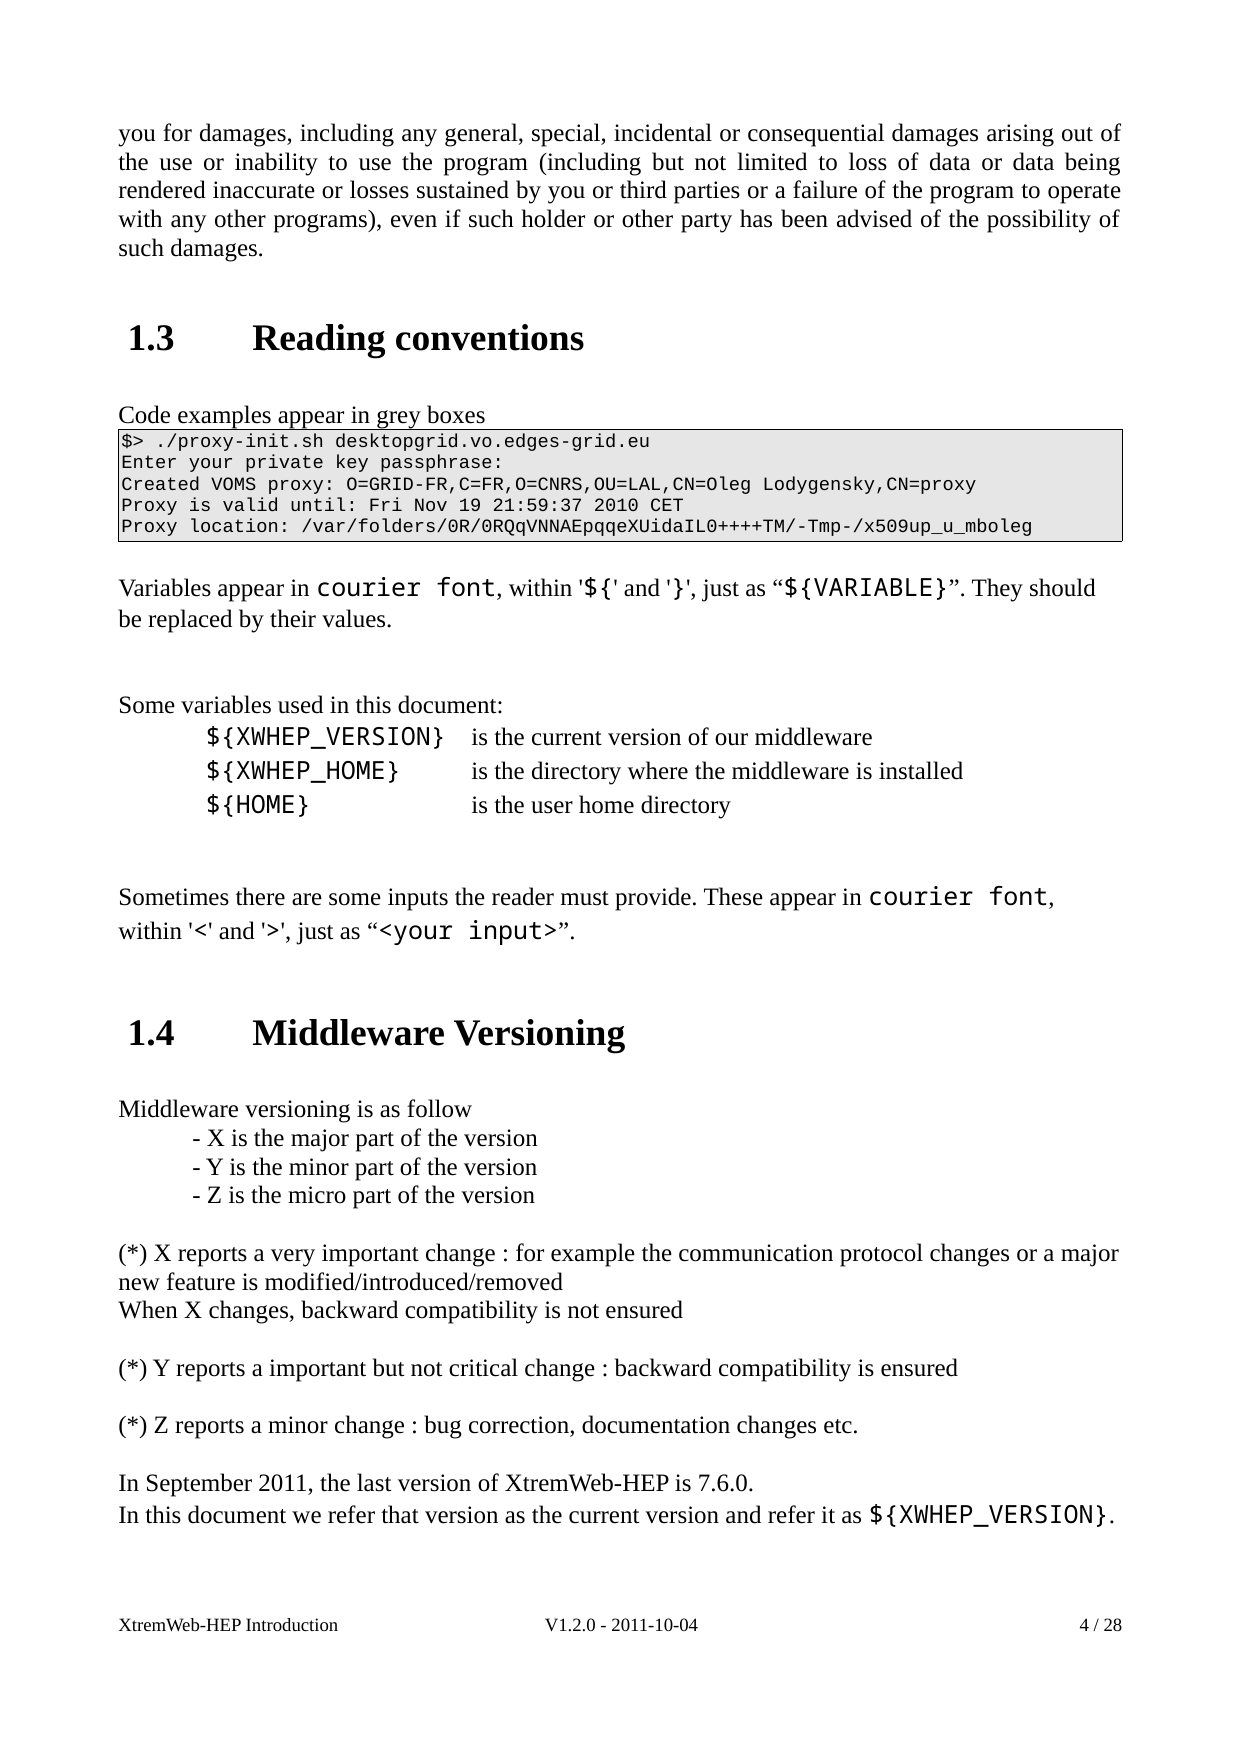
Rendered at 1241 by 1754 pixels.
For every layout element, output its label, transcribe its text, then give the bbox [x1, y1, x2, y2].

text ${XWHEP_HOME} is the directory where the middleware is installed [206, 753, 1122, 787]
text (*) Y reports a important but not critical change : backward compatibility is ensured [118, 1353, 1122, 1382]
text Sometimes there are some inputs the reader must provide. These appear in courier font, within '<' and '>', just as “<your input>”. [118, 878, 1122, 947]
text Code examples appear in grey boxes [118, 400, 1122, 429]
text Proxy location: /var/folders/0R/0RQqVNNAEpqqeXUidaIL0++++TM/-Tmp-/x509up_u_mboleg [119, 514, 1122, 541]
text Enter your private key passphrase: [119, 450, 1122, 471]
text Middleware versioning is as follow [118, 1094, 1122, 1123]
text - X is the major part of the version [118, 1123, 1122, 1152]
text (*) X reports a very important change : for example the communication protocol changes or a major new feature is modified/introduced/removed [118, 1238, 1122, 1296]
text When X changes, backward compatibility is not ensured [118, 1296, 1122, 1324]
text ${HOME} is the user home directory [206, 787, 1122, 821]
subtitle Middleware Versioning [118, 1010, 1122, 1053]
text - Y is the minor part of the version [118, 1152, 1122, 1181]
text $> ./proxy-init.sh desktopgrid.vo.edges-grid.eu [119, 430, 1122, 450]
text In September 2011, the last version of XtremWeb-HEP is 7.6.0. [118, 1468, 1122, 1497]
text In this document we refer that version as the current version and refer it as ${XWHEP_VERSION}. [118, 1497, 1122, 1531]
text - Z is the micro part of the version [118, 1181, 1122, 1209]
text YOU FOR DAMAGES, INCLUDING ANY GENERAL, SPECIAL, INCIDENTAL OR CONSEQUENTIAL DAMAGES ARISING OUT OF THE USE OR INABILITY TO USE THE PROGRAM (INCLUDING BUT NOT LIMITED TO LOSS OF DATA OR DATA BEING RENDERED INACCURATE OR LOSSES SUSTAINED BY YOU OR THIRD PARTIES OR A FAILURE OF THE PROGRAM TO OPERATE WITH ANY OTHER PROGRAMS), EVEN IF SUCH HOLDER OR OTHER PARTY HAS BEEN ADVISED OF THE POSSIBILITY OF SUCH DAMAGES. [118, 118, 1122, 262]
subtitle Reading conventions [118, 316, 1122, 359]
text (*) Z reports a minor change : bug correction, documentation changes etc. [118, 1411, 1122, 1439]
text Proxy is valid until: Fri Nov 19 21:59:37 2010 CET [119, 492, 1122, 514]
text Variables appear in courier font, within '${' and '}', just as “${VARIABLE}”. They should be replaced by their values. [118, 570, 1122, 633]
text Some variables used in this document: [118, 690, 1122, 719]
text Created VOMS proxy: O=GRID-FR,C=FR,O=CNRS,OU=LAL,CN=Oleg Lodygensky,CN=proxy [119, 471, 1122, 492]
text ${XWHEP_VERSION} is the current version of our middleware [206, 719, 1122, 753]
